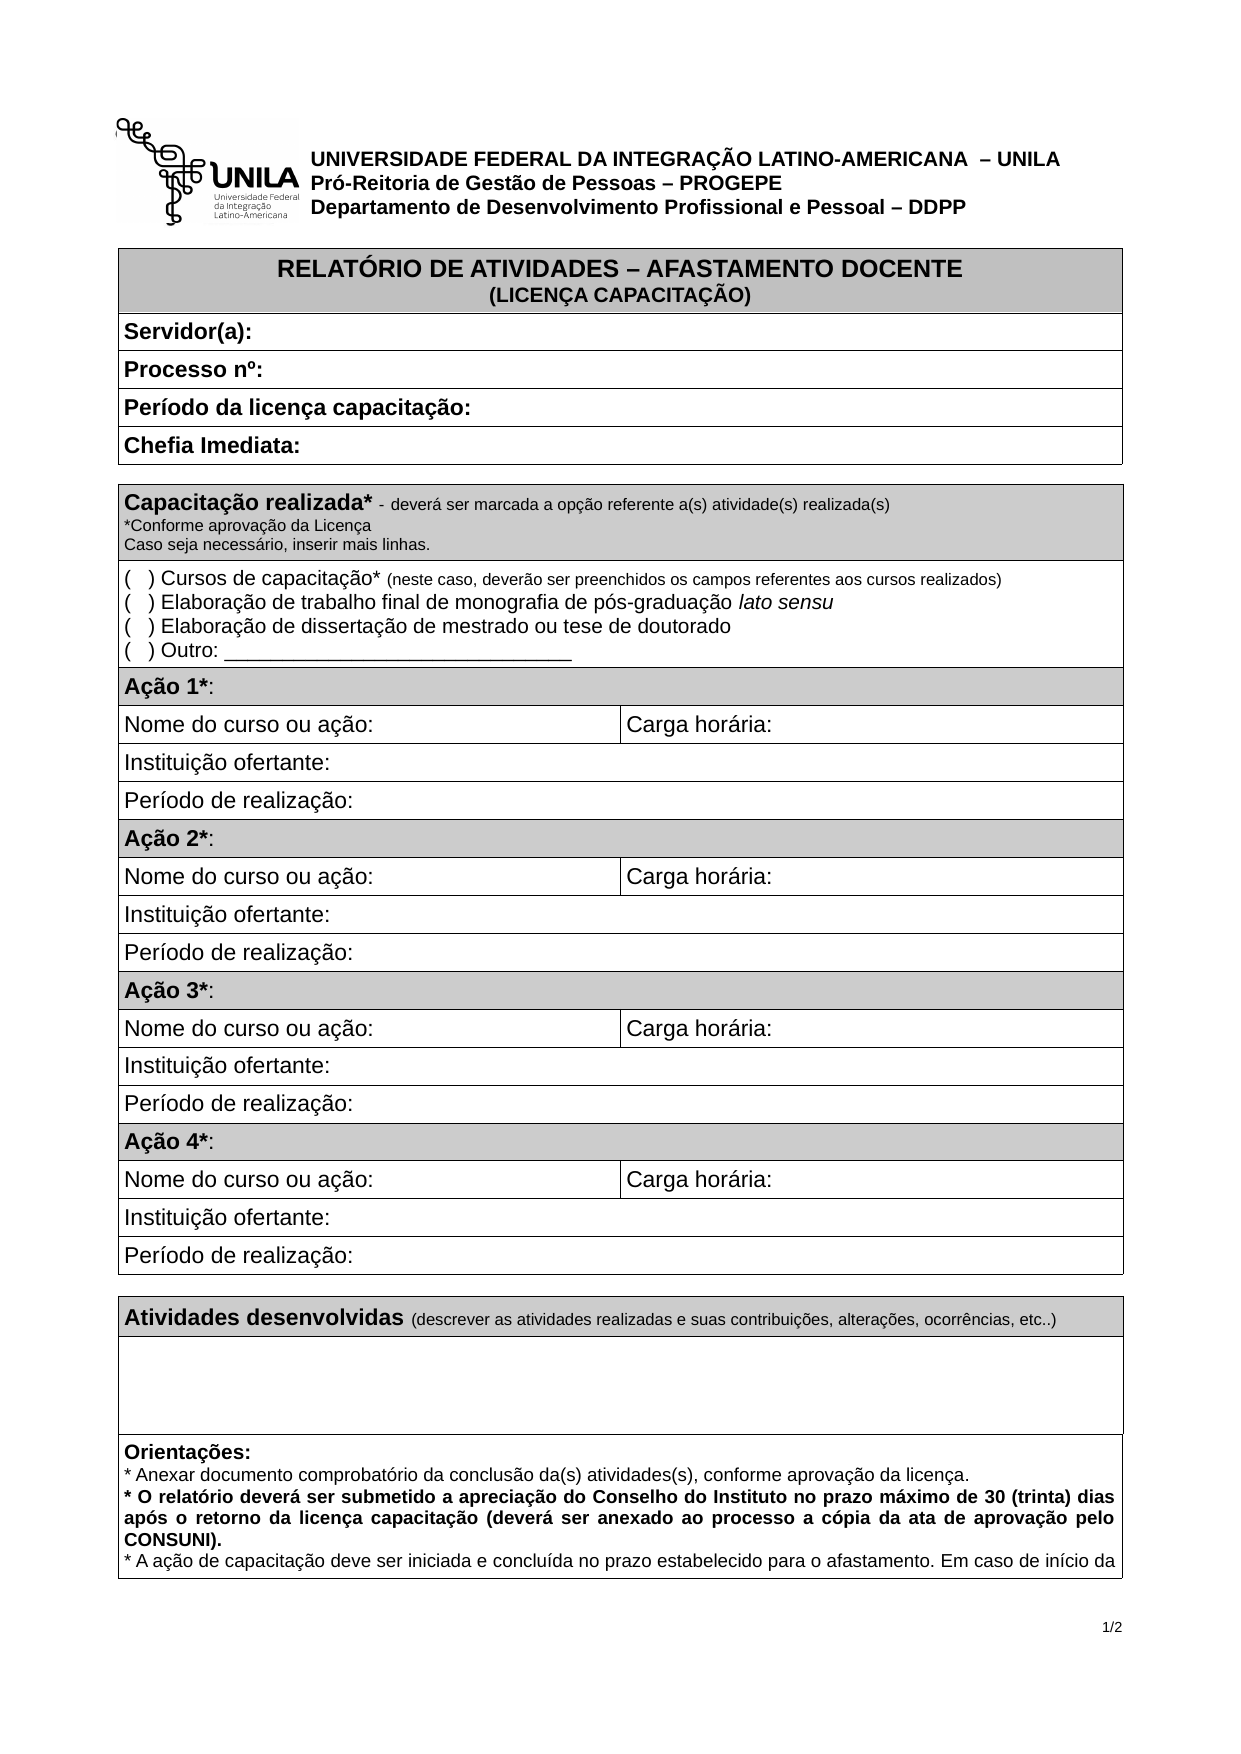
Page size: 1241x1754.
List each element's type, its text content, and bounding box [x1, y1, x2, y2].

table_cell Servidor(a): [119, 314, 1122, 350]
table_cell Período de realização: [119, 782, 1123, 819]
table_cell Processo nº: [119, 351, 1122, 388]
table_cell Período de realização: [119, 934, 1123, 971]
table_cell Nome do curso ou ação: [119, 1161, 620, 1198]
table_cell Carga horária: [621, 706, 1123, 743]
table_header Orientações: * Anexar documento comprobatório da conclusão da(s) atividades(s), conforme aprovação da licença. * O relatório deverá ser submetido a apreciação do Conselho do Instituto no prazo máximo de 30 (trinta) dias após o retorno da licença capacitação (deverá ser anexado ao processo a cópia da ata de aprovação pelo CONSUNI). * A ação de capacitação deve ser iniciada e concluída no prazo estabelecido para o afastamento. Em caso de início da [119, 1435, 1122, 1577]
picture [113, 118, 300, 228]
table_cell Carga horária: [621, 1161, 1123, 1198]
table_cell Instituição ofertante: [119, 744, 1123, 781]
table_cell Nome do curso ou ação: [119, 706, 620, 743]
table_header Atividades desenvolvidas (descrever as atividades realizadas e suas contribuições, alterações, ocorrências, etc..) [119, 1297, 1123, 1336]
table_cell Carga horária: [621, 858, 1123, 895]
table_cell Instituição ofertante: [119, 1048, 1123, 1084]
table_cell Período de realização: [119, 1086, 1123, 1122]
table_cell Ação 1*: [119, 668, 1123, 705]
table_cell Chefia Imediata: [119, 427, 1122, 464]
table_header Ação 3*: [119, 972, 1123, 1009]
table_cell Instituição ofertante: [119, 896, 1123, 933]
table_cell Nome do curso ou ação: [119, 1010, 620, 1047]
table_cell Nome do curso ou ação: [119, 858, 620, 895]
table_cell Carga horária: [621, 1010, 1123, 1047]
table_header RELATÓRIO DE ATIVIDADES – AFASTAMENTO DOCENTE (LICENÇA CAPACITAÇÃO) [119, 249, 1122, 312]
table_cell [119, 1337, 1123, 1434]
table_cell Período da licença capacitação: [119, 389, 1122, 426]
table_cell Período de realização: [119, 1237, 1123, 1274]
table_header Capacitação realizada* - deverá ser marcada a opção referente a(s) atividade(s) realizada(s) *Conforme aprovação da Licença Caso seja necessário, inserir mais linhas. [119, 485, 1123, 560]
table_header Ação 2*: [119, 820, 1123, 857]
table_cell Instituição ofertante: [119, 1199, 1123, 1236]
table_header Ação 4*: [119, 1124, 1123, 1160]
table_header ( ) Cursos de capacitação* (neste caso, deverão ser preenchidos os campos referentes aos cursos realizados) ( ) Elaboração de trabalho final de monografia de pós-graduação lato sensu ( ) Elaboração de dissertação de mestrado ou tese de doutorado ( ) Outro: ______________________________ [119, 561, 1123, 667]
